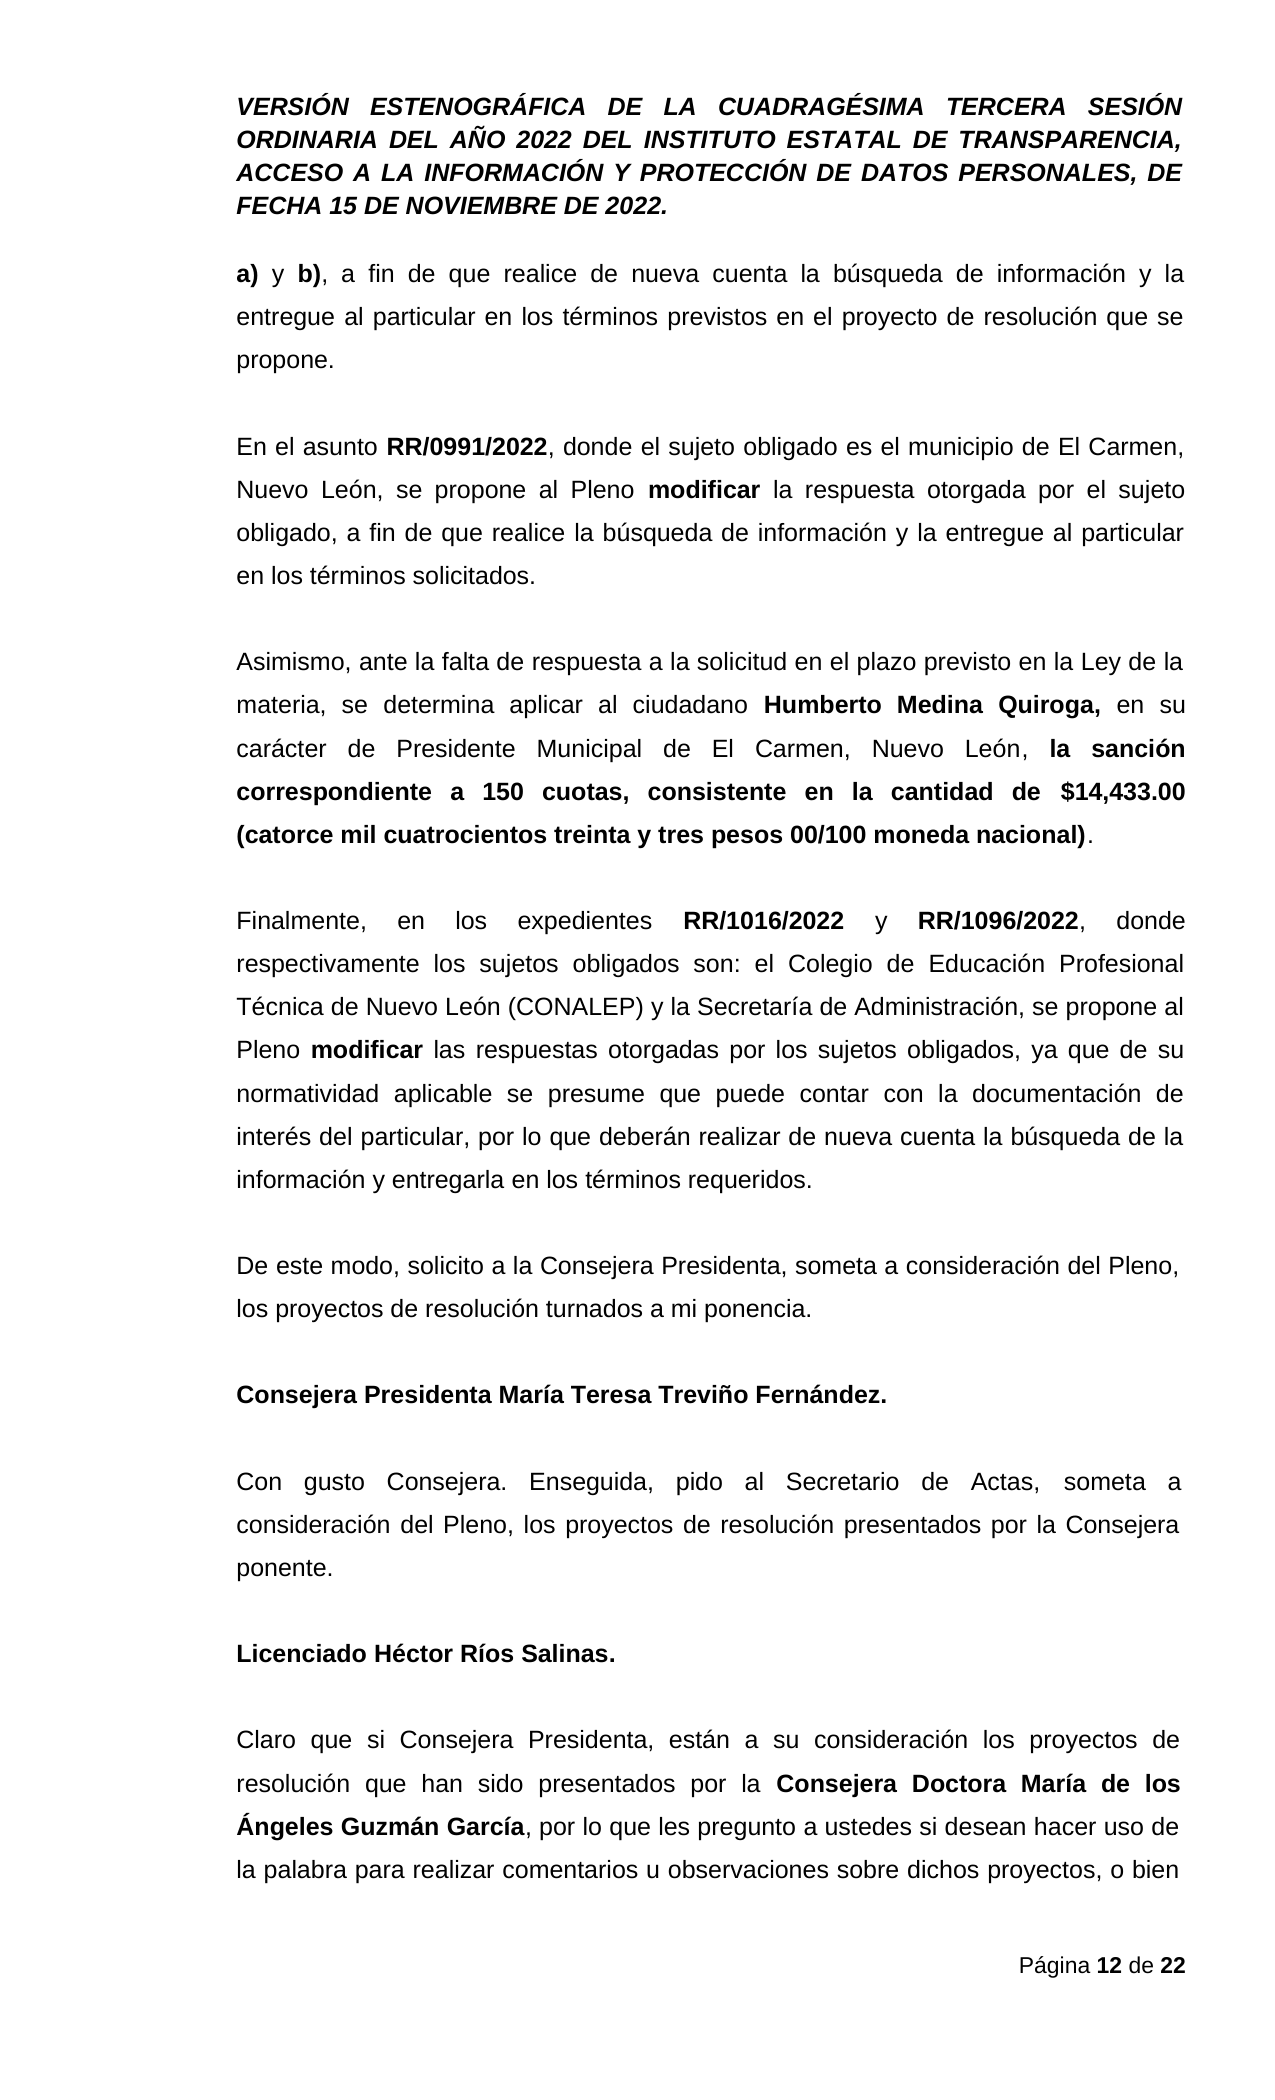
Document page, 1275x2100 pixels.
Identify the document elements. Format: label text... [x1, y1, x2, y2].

text Claro que si Consejera Presidenta, están a su consideración los proyectos de resolución que han sido presentados por la Consejera Doctora María de los Ángeles Guzmán García, por lo que les pregunto a ustedes si desean hacer uso de la palabra para realizar comentarios u observaciones sobre dichos proyectos, o bien [236, 1726, 1181, 1884]
text Licenciado Héctor Ríos Salinas. [236, 1639, 1181, 1668]
text Finalmente, en los expedientes RR/1016/2022 y RR/1096/2022, donde respectivamente los sujetos obligados son: el Colegio de Educación Profesional Técnica de Nuevo León (CONALEP) y la Secretaría de Administración, se propone al Pleno modificar las respuestas otorgadas por los sujetos obligados, ya que de su normatividad aplicable se presume que puede contar con la documentación de interés del particular, por lo que deberán realizar de nueva cuenta la búsqueda de la información y entregarla en los términos requeridos. [236, 906, 1186, 1194]
text Asimismo, ante la falta de respuesta a la solicitud en el plazo previsto en la Ley de la materia, se determina aplicar al ciudadano Humberto Medina Quiroga, en su carácter de Presidente Municipal de El Carmen, Nuevo León, la sanción correspondiente a 150 cuotas, consistente en la cantidad de $14,433.00 (catorce mil cuatrocientos treinta y tres pesos 00/100 moneda nacional). [236, 647, 1186, 849]
text a) y b), a fin de que realice de nueva cuenta la búsqueda de información y la entregue al particular en los términos previstos en el proyecto de resolución que se propone. [236, 259, 1186, 374]
text Consejera Presidenta María Teresa Treviño Fernández. [236, 1381, 1181, 1409]
text En el asunto RR/0991/2022, donde el sujeto obligado es el municipio de El Carmen, Nuevo León, se propone al Pleno modificar la respuesta otorgada por el sujeto obligado, a fin de que realice la búsqueda de información y la entregue al particular en los términos solicitados. [236, 432, 1186, 590]
text Con gusto Consejera. Enseguida, pido al Secretario de Actas, someta a consideración del Pleno, los proyectos de resolución presentados por la Consejera ponente. [236, 1467, 1181, 1582]
text De este modo, solicito a la Consejera Presidenta, someta a consideración del Pleno, los proyectos de resolución turnados a mi ponencia. [236, 1251, 1181, 1323]
